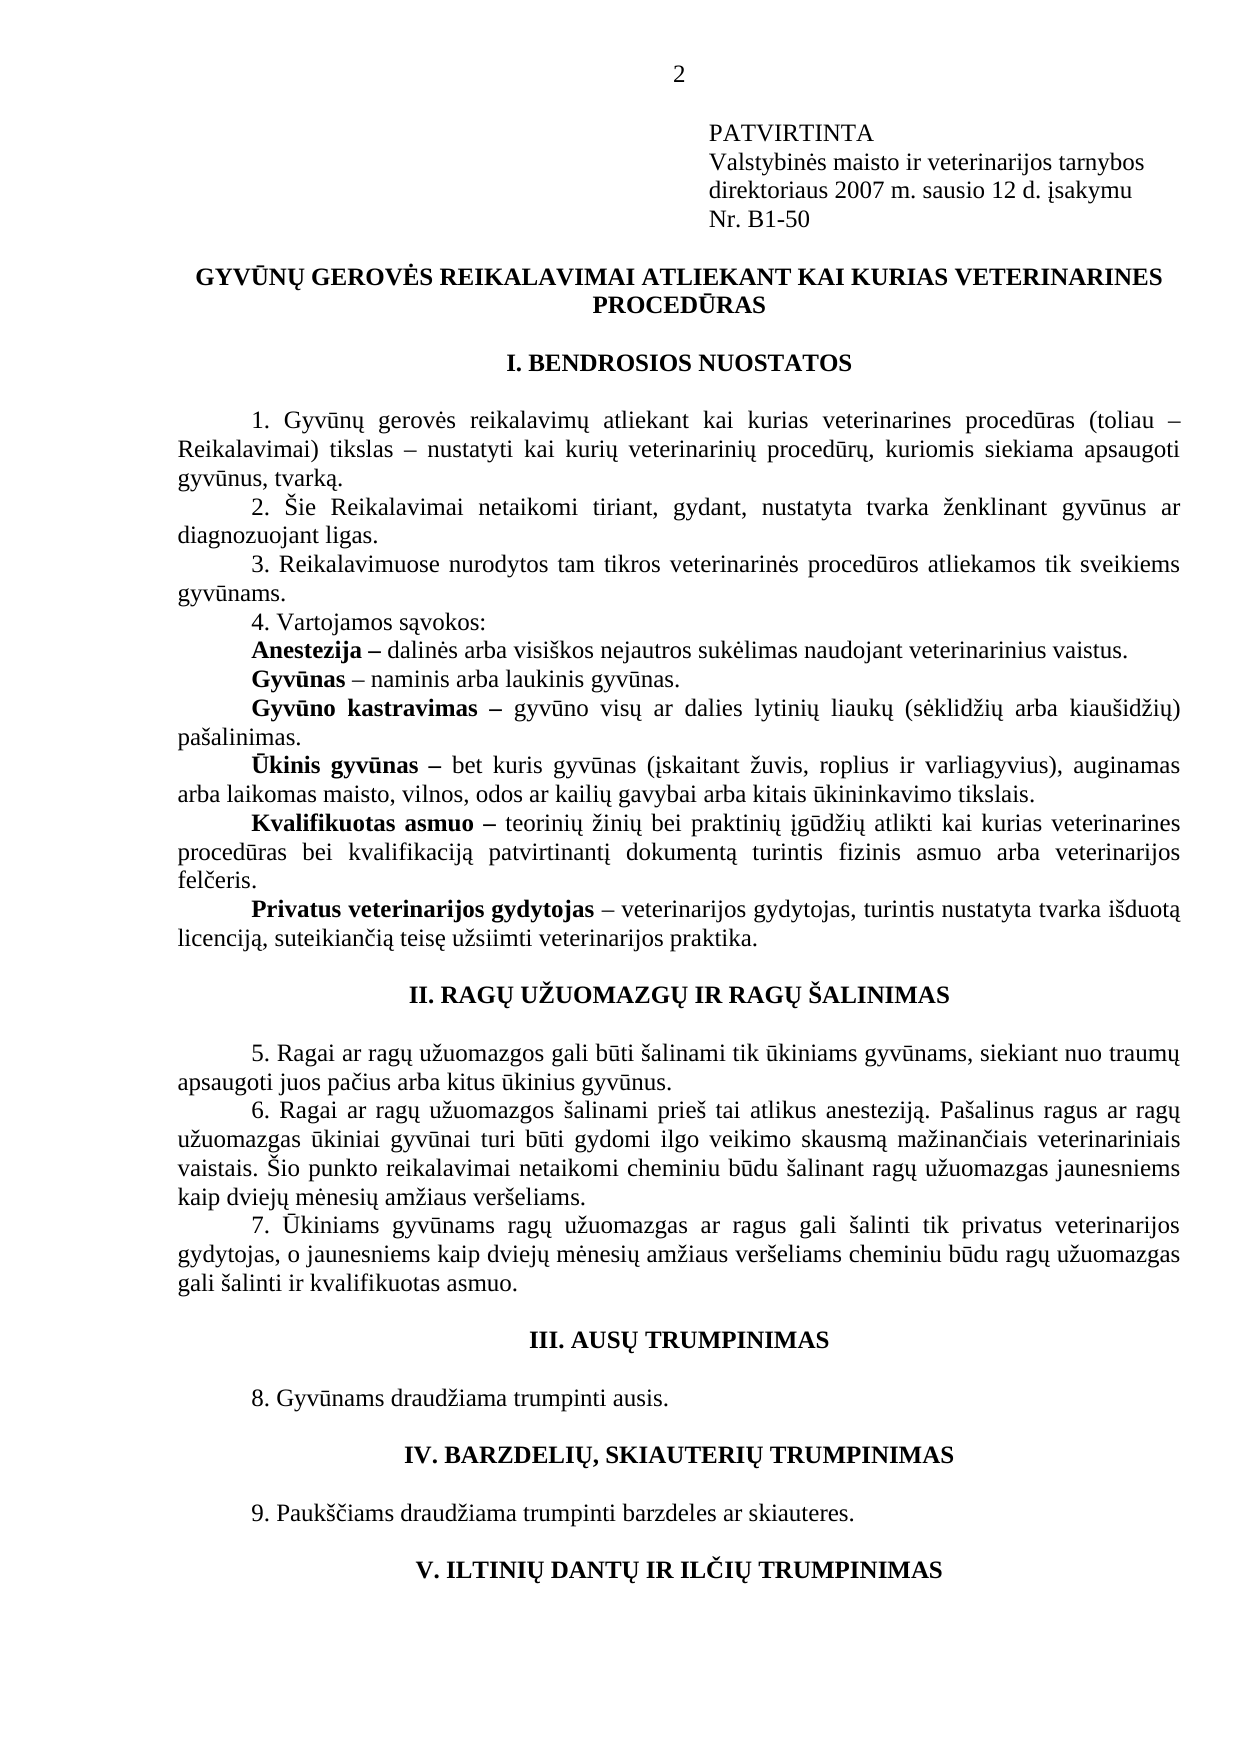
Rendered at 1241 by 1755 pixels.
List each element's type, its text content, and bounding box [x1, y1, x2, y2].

text Kvalifikuotas asmuo – teorinių žinių bei praktinių įgūdžių atlikti kai kurias veterinarines procedūras bei kvalifikaciją patvirtinantį dokumentą turintis fizinis asmuo arba veterinarijos felčeris. [177, 808, 1181, 894]
text Valstybinės maisto ir veterinarijos tarnybos [709, 147, 1181, 176]
text 5. Ragai ar ragų užuomazgos gali būti šalinami tik ūkiniams gyvūnams, siekiant nuo traumų apsaugoti juos pačius arba kitus ūkinius gyvūnus. [177, 1038, 1181, 1096]
text 8. Gyvūnams draudžiama trumpinti ausis. [177, 1383, 1181, 1412]
text IV. BARZDELIŲ, SKIAUTERIŲ TRUMPINIMAS [177, 1441, 1181, 1469]
text Nr. B1-50 [709, 204, 1181, 233]
text V. ILTINIŲ DANTŲ IR ILČIŲ TRUMPINIMAS [177, 1556, 1181, 1584]
text 4. Vartojamos sąvokos: [177, 607, 1181, 636]
text III. AUSŲ TRUMPINIMAS [177, 1326, 1181, 1354]
text Privatus veterinarijos gydytojas – veterinarijos gydytojas, turintis nustatyta tvarka išduotą licenciją, suteikiančią teisę užsiimti veterinarijos praktika. [177, 894, 1181, 952]
text Anestezija – dalinės arba visiškos nejautros sukėlimas naudojant veterinarinius vaistus. [177, 636, 1181, 664]
text 6. Ragai ar ragų užuomazgos šalinami prieš tai atlikus anesteziją. Pašalinus ragus ar ragų užuomazgas ūkiniai gyvūnai turi būti gydomi ilgo veikimo skausmą mažinančiais veterinariniais vaistais. Šio punkto reikalavimai netaikomi cheminiu būdu šalinant ragų užuomazgas jaunesniems kaip dviejų mėnesių amžiaus veršeliams. [177, 1096, 1181, 1211]
text II. RAGŲ UŽUOMAZGŲ IR RAGŲ ŠALINIMAS [177, 981, 1181, 1009]
text 3. Reikalavimuose nurodytos tam tikros veterinarinės procedūros atliekamos tik sveikiems gyvūnams. [177, 549, 1181, 607]
text PATVIRTINTA [709, 118, 1181, 147]
text GYVŪNŲ GEROVĖS REIKALAVIMAI ATLIEKANT KAI KURIAS VETERINARINES PROCEDŪRAS [177, 262, 1181, 319]
text 1. Gyvūnų gerovės reikalavimų atliekant kai kurias veterinarines procedūras (toliau – Reikalavimai) tikslas – nustatyti kai kurių veterinarinių procedūrų, kuriomis siekiama apsaugoti gyvūnus, tvarką. [177, 406, 1181, 492]
text 2. Šie Reikalavimai netaikomi tiriant, gydant, nustatyta tvarka ženklinant gyvūnus ar diagnozuojant ligas. [177, 492, 1181, 549]
text Ūkinis gyvūnas – bet kuris gyvūnas (įskaitant žuvis, roplius ir varliagyvius), auginamas arba laikomas maisto, vilnos, odos ar kailių gavybai arba kitais ūkininkavimo tikslais. [177, 751, 1181, 808]
text Gyvūnas – naminis arba laukinis gyvūnas. [177, 664, 1181, 693]
text 9. Paukščiams draudžiama trumpinti barzdeles ar skiauteres. [177, 1498, 1181, 1527]
text 7. Ūkiniams gyvūnams ragų užuomazgas ar ragus gali šalinti tik privatus veterinarijos gydytojas, o jaunesniems kaip dviejų mėnesių amžiaus veršeliams cheminiu būdu ragų užuomazgas gali šalinti ir kvalifikuotas asmuo. [177, 1211, 1181, 1297]
text direktoriaus 2007 m. sausio 12 d. įsakymu [709, 176, 1181, 204]
text I. BENDROSIOS NUOSTATOS [177, 348, 1181, 377]
text Gyvūno kastravimas – gyvūno visų ar dalies lytinių liaukų (sėklidžių arba kiaušidžių) pašalinimas. [177, 693, 1181, 751]
